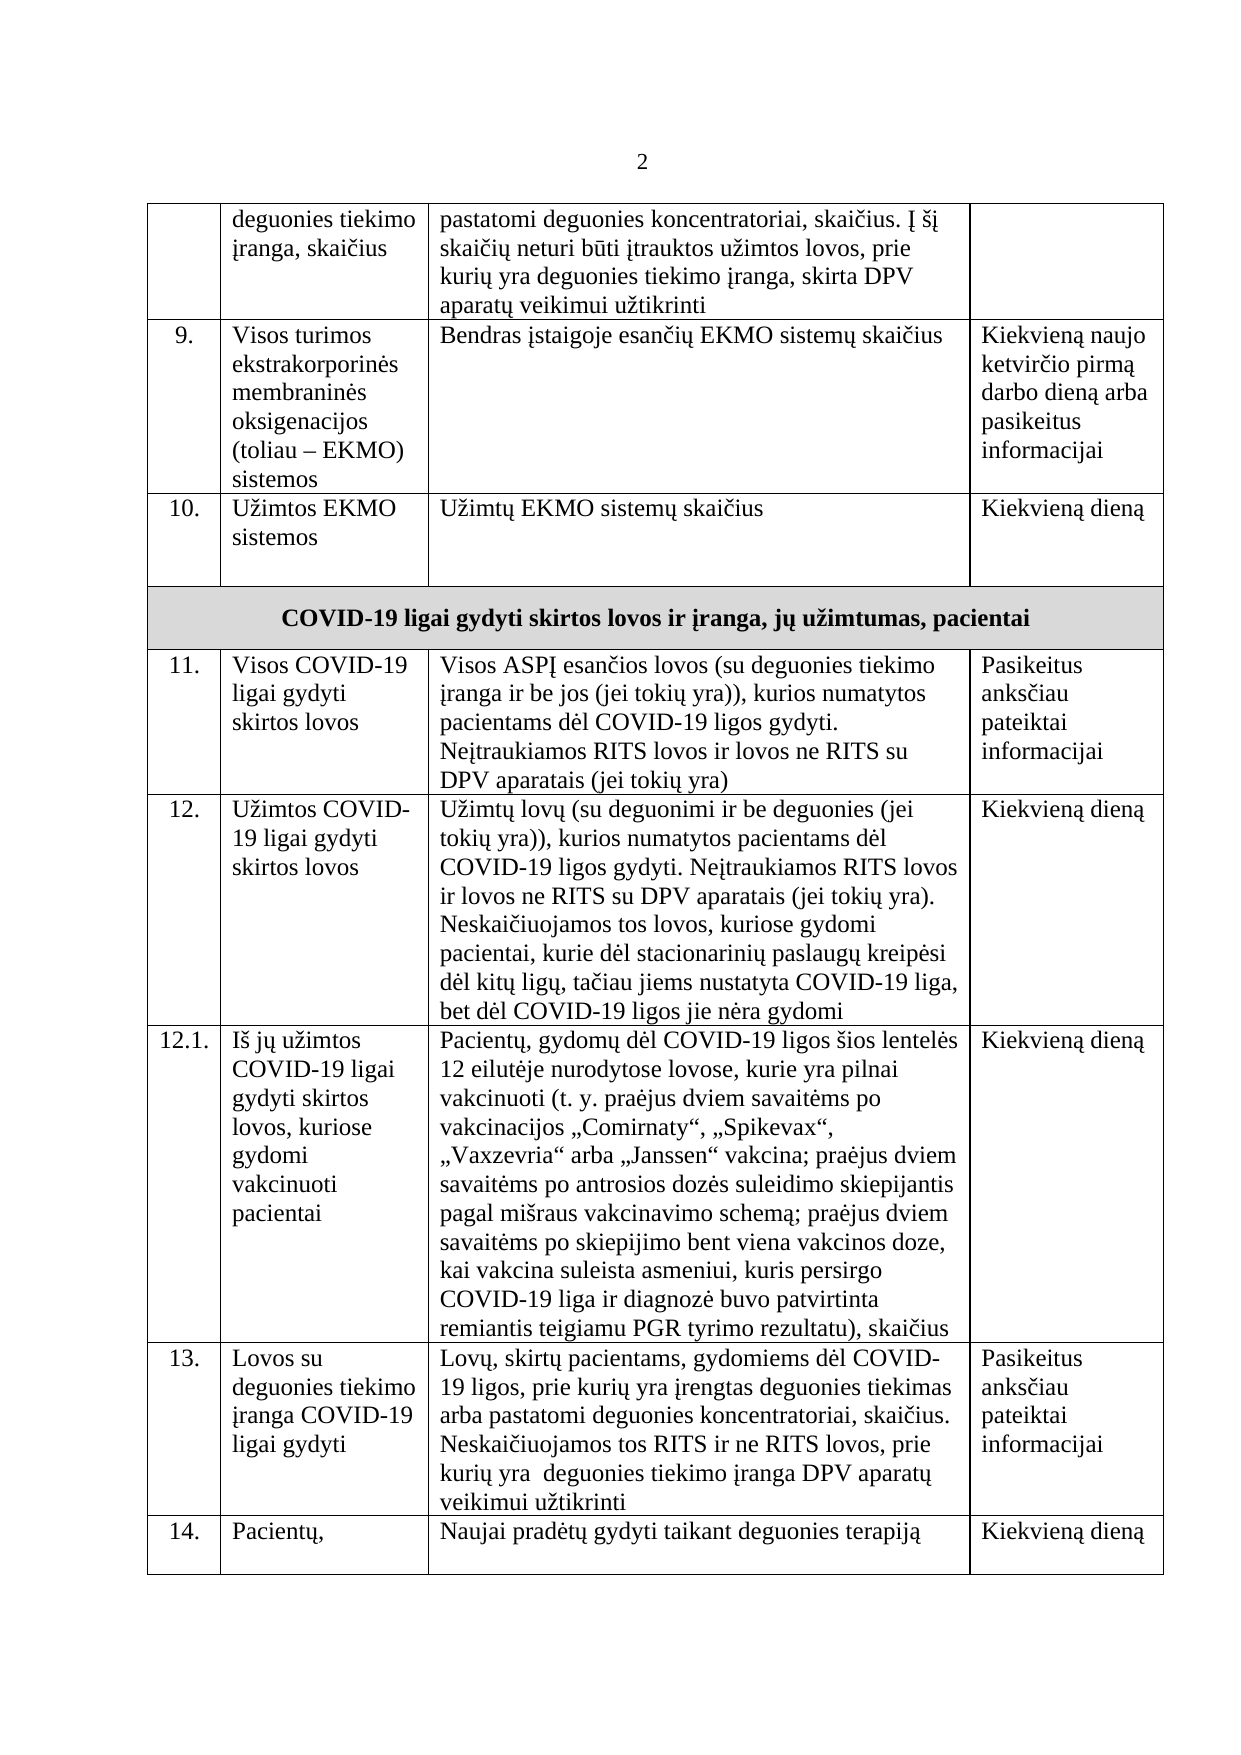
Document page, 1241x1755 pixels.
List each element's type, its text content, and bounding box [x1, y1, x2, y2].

table_cell [148, 204, 220, 319]
table_cell Kiekvieną dieną [971, 494, 1163, 586]
table_cell Užimtų EKMO sistemų skaičius [429, 494, 969, 586]
table_cell deguonies tiekimo įranga, skaičius [221, 204, 428, 319]
table_cell Užimtų lovų (su deguonimi ir be deguonies (jei tokių yra)), kurios numatytos pacientams dėl COVID-19 ligos gydyti. Neįtraukiamos RITS lovos ir lovos ne RITS su DPV aparatais (jei tokių yra). Neskaičiuojamos tos lovos, kuriose gydomi pacientai, kurie dėl stacionarinių paslaugų kreipėsi dėl kitų ligų, tačiau jiems nustatyta COVID-19 liga, bet dėl COVID-19 ligos jie nėra gydomi [429, 795, 969, 1024]
table_cell Pasikeitus anksčiau pateiktai informacijai [971, 650, 1163, 793]
table_cell Bendras įstaigoje esančių EKMO sistemų skaičius [429, 320, 969, 492]
table_cell Kiekvieną naujo ketvirčio pirmą darbo dieną arba pasikeitus informacijai [971, 320, 1163, 492]
table_cell 10. [148, 494, 220, 586]
table_cell 12. [148, 795, 220, 1024]
table_cell Pacientų, gydomų dėl COVID-19 ligos šios lentelės 12 eilutėje nurodytose lovose, kurie yra pilnai vakcinuoti (t. y. praėjus dviem savaitėms po vakcinacijos „Comirnaty“, „Spikevax“, „Vaxzevria“ arba „Janssen“ vakcina; praėjus dviem savaitėms po antrosios dozės suleidimo skiepijantis pagal mišraus vakcinavimo schemą; praėjus dviem savaitėms po skiepijimo bent viena vakcinos doze, kai vakcina suleista asmeniui, kuris persirgo COVID-19 liga ir diagnozė buvo patvirtinta remiantis teigiamu PGR tyrimo rezultatu), skaičius [429, 1026, 969, 1342]
table_cell Kiekvieną dieną [971, 1026, 1163, 1342]
table_cell 9. [148, 320, 220, 492]
table_cell 11. [148, 650, 220, 793]
table_cell [971, 204, 1163, 319]
table_cell pastatomi deguonies koncentratoriai, skaičius. Į šį skaičių neturi būti įtrauktos užimtos lovos, prie kurių yra deguonies tiekimo įranga, skirta DPV aparatų veikimui užtikrinti [429, 204, 969, 319]
table_cell Kiekvieną dieną [971, 795, 1163, 1024]
table_cell Visos turimos ekstrakorporinės membraninės oksigenacijos (toliau – EKMO) sistemos [221, 320, 428, 492]
table_cell 14. [148, 1516, 220, 1573]
table_cell Visos COVID-19 ligai gydyti skirtos lovos [221, 650, 428, 793]
table_cell COVID-19 ligai gydyti skirtos lovos ir įranga, jų užimtumas, pacientai [148, 587, 1163, 649]
table_cell Pacientų, [221, 1516, 428, 1573]
table_cell Užimtos COVID-19 ligai gydyti skirtos lovos [221, 795, 428, 1024]
table_cell Visos ASPĮ esančios lovos (su deguonies tiekimo įranga ir be jos (jei tokių yra)), kurios numatytos pacientams dėl COVID-19 ligos gydyti. Neįtraukiamos RITS lovos ir lovos ne RITS su DPV aparatais (jei tokių yra) [429, 650, 969, 793]
table_cell Iš jų užimtos COVID-19 ligai gydyti skirtos lovos, kuriose gydomi vakcinuoti pacientai [221, 1026, 428, 1342]
table_cell Užimtos EKMO sistemos [221, 494, 428, 586]
table_cell Lovos su deguonies tiekimo įranga COVID-19 ligai gydyti [221, 1343, 428, 1515]
table_cell Kiekvieną dieną [971, 1516, 1163, 1573]
table_cell Lovų, skirtų pacientams, gydomiems dėl COVID-19 ligos, prie kurių yra įrengtas deguonies tiekimas arba pastatomi deguonies koncentratoriai, skaičius. Neskaičiuojamos tos RITS ir ne RITS lovos, prie kurių yra deguonies tiekimo įranga DPV aparatų veikimui užtikrinti [429, 1343, 969, 1515]
table_cell Pasikeitus anksčiau pateiktai informacijai [971, 1343, 1163, 1515]
table_cell 12.1. [148, 1026, 220, 1342]
table_cell Naujai pradėtų gydyti taikant deguonies terapiją [429, 1516, 969, 1573]
table_cell 13. [148, 1343, 220, 1515]
